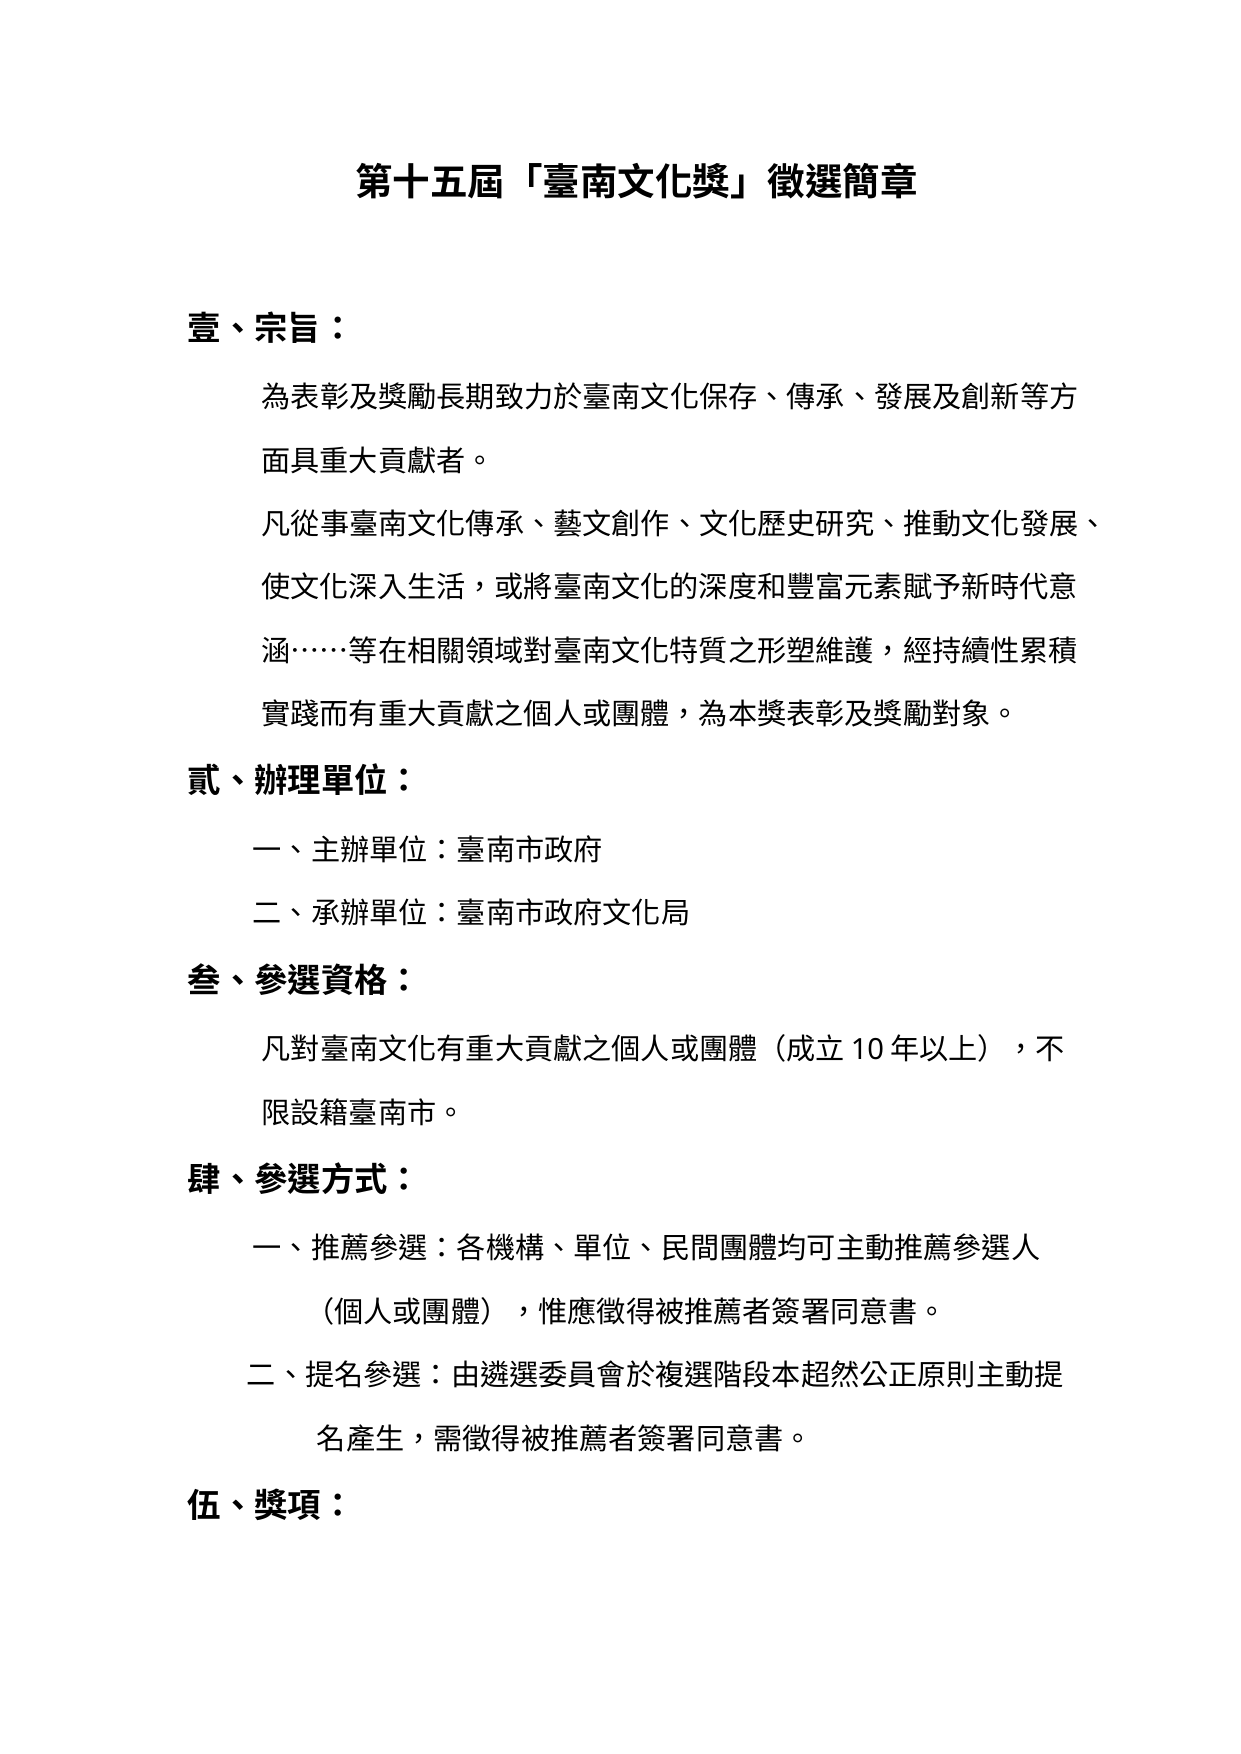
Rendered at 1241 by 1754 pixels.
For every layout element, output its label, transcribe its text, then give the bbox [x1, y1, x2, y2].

text 貳、辦理單位： [187, 754, 1084, 802]
text 肆、參選方式： [187, 1153, 1084, 1201]
text 二、承辦單位：臺南市政府文化局 [252, 890, 1084, 932]
text 凡對臺南文化有重大貢獻之個人或團體（成立10年以上），不限設籍臺南市。 [261, 1026, 1084, 1132]
text 一、主辦單位：臺南市政府 [252, 827, 1084, 869]
list 名產生，需徵得被推薦者簽署同意書。 [247, 1415, 1084, 1458]
text 凡從事臺南文化傳承、藝文創作、文化歷史研究、推動文化發展、使文化深入生活，或將臺南文化的深度和豐富元素賦予新時代意涵……等在相關領域對臺南文化特質之形塑維護，經持續性累積實踐而有重大貢獻之個人或團體，為本獎表彰及獎勵對象。 [261, 501, 1084, 733]
text 叁、參選資格： [187, 953, 1084, 1002]
text 伍、獎項： [187, 1479, 1084, 1527]
text 壹、宗旨： [187, 301, 1084, 349]
list 二、提名參選：由遴選委員會於複選階段本超然公正原則主動提 [247, 1352, 1084, 1394]
list 一、推薦參選：各機構、單位、民間團體均可主動推薦參選人 [252, 1225, 1084, 1267]
text 為表彰及獎勵長期致力於臺南文化保存、傳承、發展及創新等方面具重大貢獻者。 [261, 374, 1084, 479]
list （個人或團體），惟應徵得被推薦者簽署同意書。 [252, 1288, 1084, 1331]
text 第十五屆「臺南文化獎」徵選簡章 [187, 152, 1084, 206]
